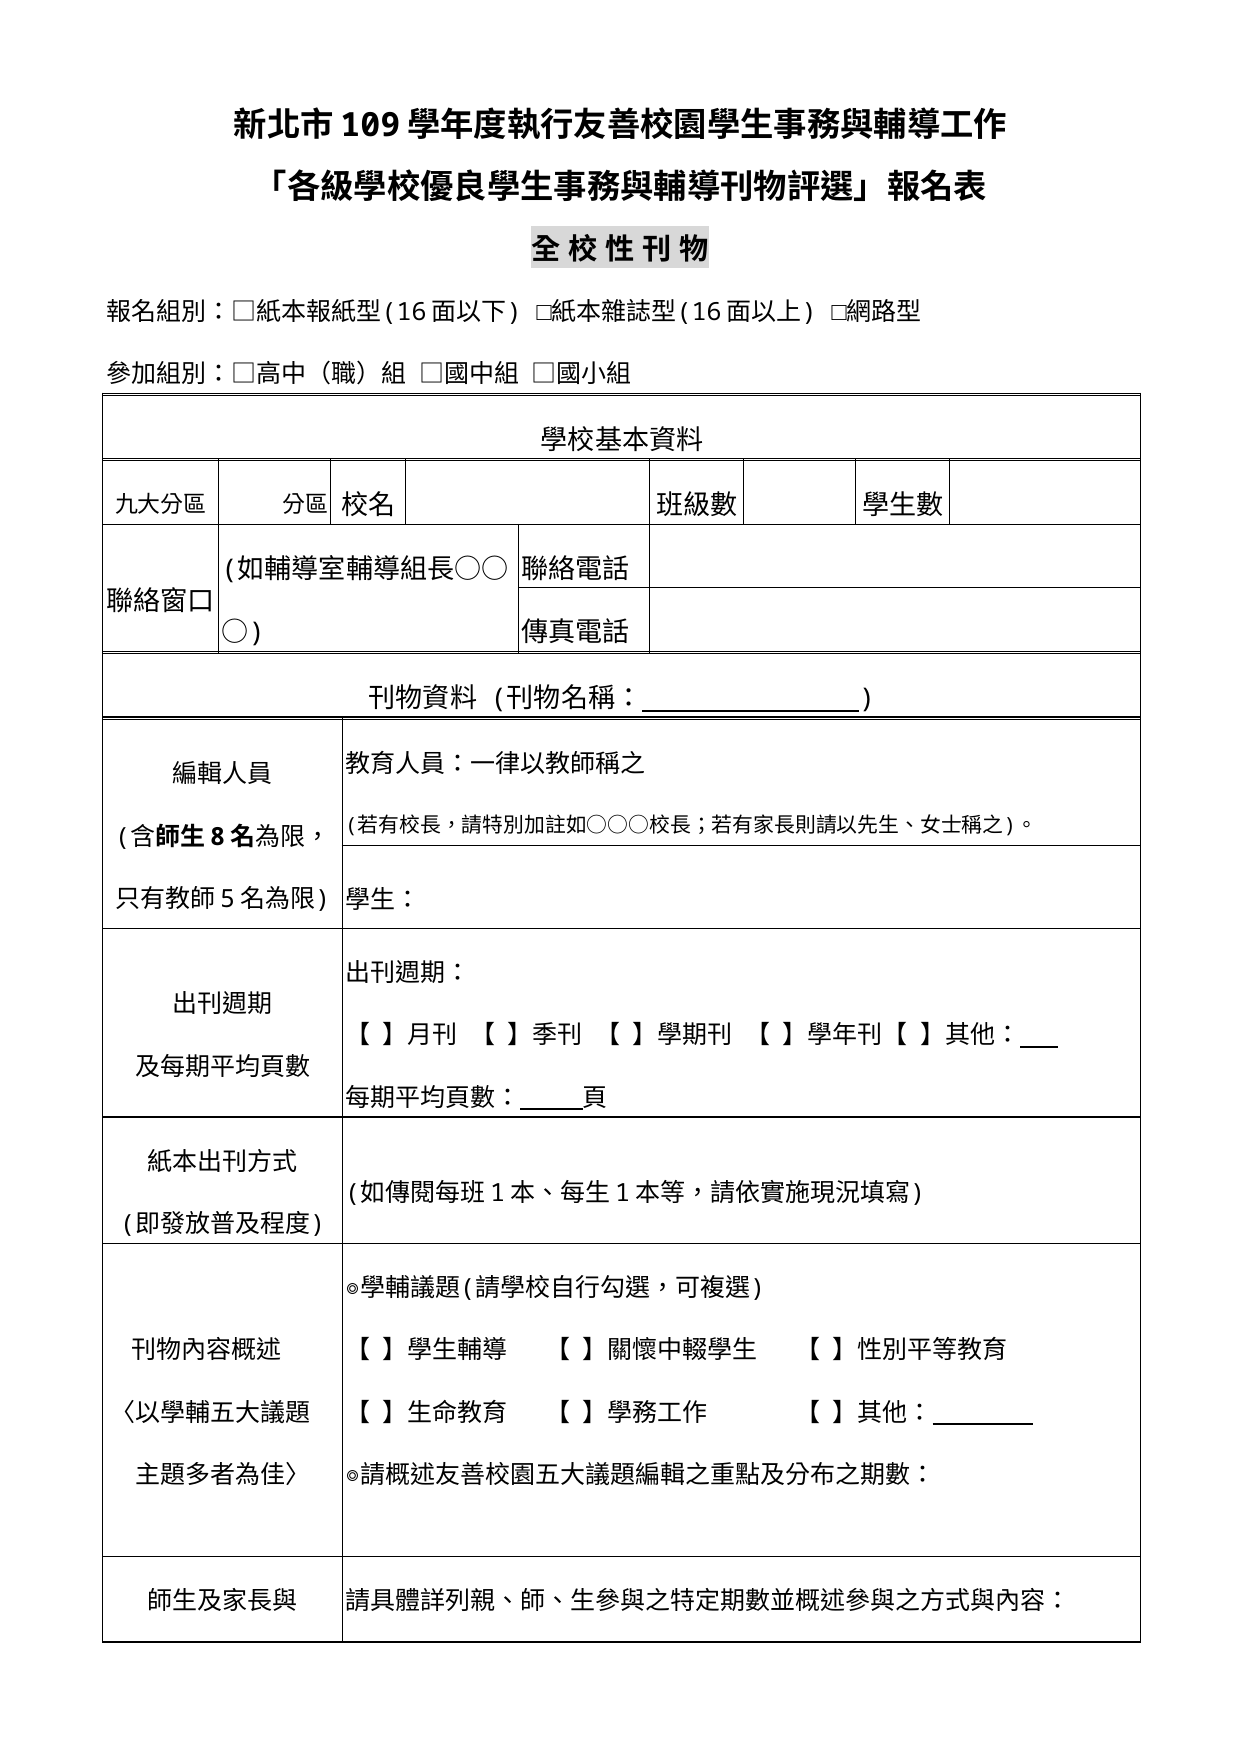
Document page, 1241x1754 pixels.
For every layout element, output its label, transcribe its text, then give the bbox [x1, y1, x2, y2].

text 參加組別：□高中（職）組 □國中組 □國小組 [106, 330, 1134, 392]
table_cell 請具體詳列親、師、生參與之特定期數並概述參與之方式與內容： [343, 1557, 1140, 1641]
table_cell 教育人員：一律以教師稱之 (若有校長，請特別加註如○○○校長；若有家長則請以先生、女士稱之)。 [343, 720, 1140, 844]
table_cell (如傳閱每班1本、每生1本等，請依實施現況填寫) [343, 1118, 1140, 1242]
table_cell 校名 [331, 461, 405, 524]
table_cell 出刊週期 及每期平均頁數 [103, 929, 342, 1116]
table_cell [406, 461, 649, 524]
table_cell 刊物內容概述 〈以學輔五大議題主題多者為佳〉 [103, 1244, 342, 1556]
table_cell 師生及家長與 [103, 1557, 342, 1641]
table_cell 刊物資料 (刊物名稱： ) [103, 654, 1140, 716]
table_cell 編輯人員 (含師生8名為限， 只有教師5名為限) [103, 720, 342, 928]
text 報名組別：□紙本報紙型(16面以下) □紙本雜誌型(16面以上) □網路型 [106, 267, 1134, 330]
table_cell ◎學輔議題(請學校自行勾選，可複選) 【 】學生輔導 【 】關懷中輟學生 【 】性別平等教育 【 】生命教育 【 】學務工作 【 】其他： ◎請概述友善校園五大議題編輯之重點及分布之期數： [343, 1244, 1140, 1556]
table_cell [744, 461, 855, 524]
text 全校性刊物 [106, 205, 1134, 267]
table_cell 聯絡窗口 [103, 525, 218, 651]
table_cell 九大分區 [103, 461, 218, 524]
table_cell [650, 588, 1140, 651]
table_cell 分區 [219, 461, 330, 524]
table_cell 出刊週期： 【 】月刊 【 】季刊 【 】學期刊 【 】學年刊【 】其他： 每期平均頁數： 頁 [343, 929, 1140, 1116]
table_cell 紙本出刊方式 (即發放普及程度) [103, 1118, 342, 1242]
table_cell 聯絡電話 [519, 525, 649, 587]
table_cell (如輔導室輔導組長○○○) [219, 525, 518, 651]
table_header 學校基本資料 [103, 396, 1140, 458]
table_cell 傳真電話 [519, 588, 649, 651]
table_cell [950, 461, 1140, 524]
table_cell [650, 525, 1140, 587]
text 「各級學校優良學生事務與輔導刊物評選」報名表 [106, 142, 1134, 205]
table_cell 學生數 [856, 461, 949, 524]
text 新北市109學年度執行友善校園學生事務與輔導工作 [106, 80, 1134, 142]
table_cell 班級數 [650, 461, 743, 524]
table_cell 學生： [343, 846, 1140, 928]
